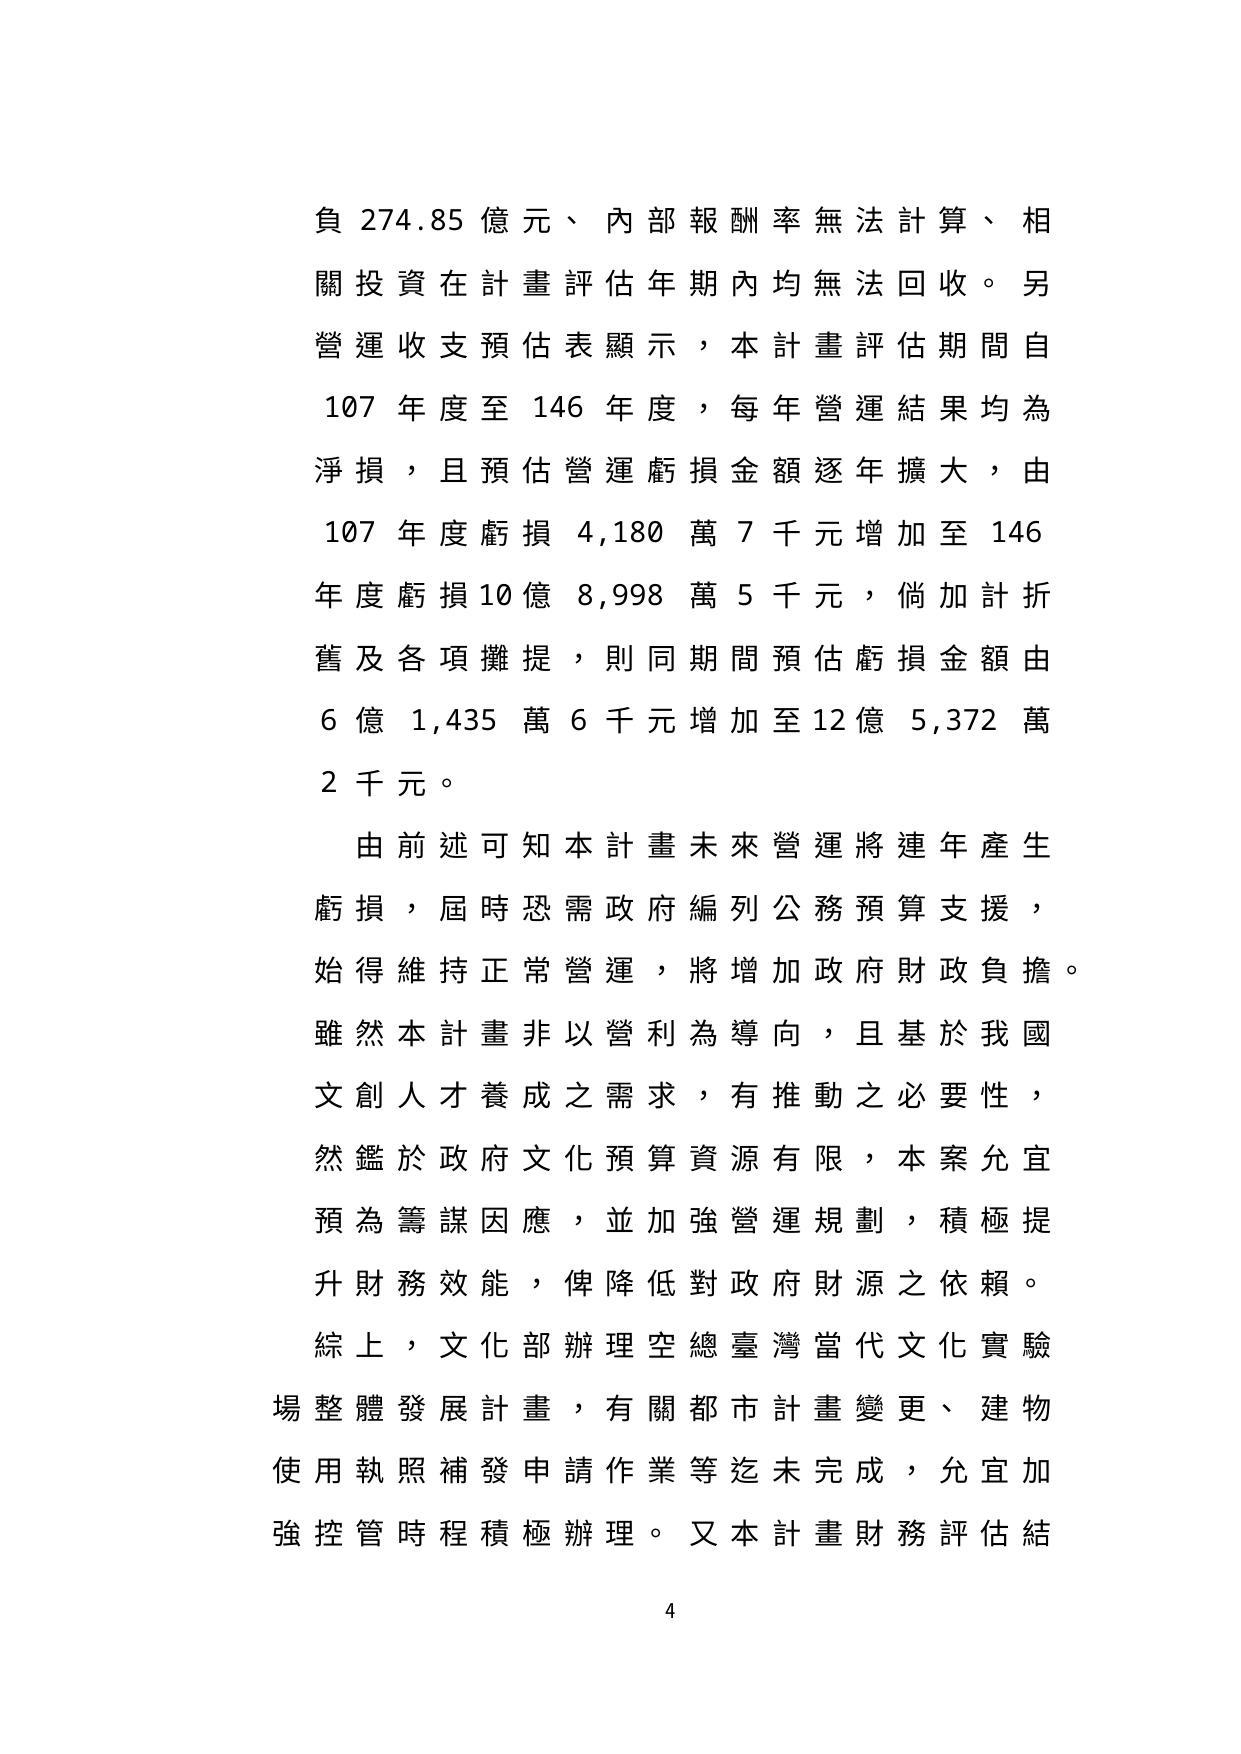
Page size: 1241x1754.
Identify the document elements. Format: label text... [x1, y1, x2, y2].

text 負274.85億元、內部報酬率無法計算、相關投資在計畫評估年期內均無法回收。另營運收支預估表顯示，本計畫評估期間自107年度至146年度，每年營運結果均為淨損，且預估營運虧損金額逐年擴大，由107年度虧損4,180萬7千元增加至146年度虧損10億8,998萬5千元，倘加計折舊及各項攤提，則同期間預估虧損金額由6億1,435萬6千元增加至12億5,372萬2千元。 [271, 177, 1058, 802]
text 綜上，文化部辦理空總臺灣當代文化實驗場整體發展計畫，有關都市計畫變更、建物使用執照補發申請作業等迄未完成，允宜加強控管時程積極辦理。又本計畫財務評估結 [242, 1302, 1058, 1552]
text 由前述可知本計畫未來營運將連年產生虧損，屆時恐需政府編列公務預算支援，始得維持正常營運，將增加政府財政負擔。雖然本計畫非以營利為導向，且基於我國文創人才養成之需求，有推動之必要性，然鑑於政府文化預算資源有限，本案允宜預為籌謀因應，並加強營運規劃，積極提升財務效能，俾降低對政府財源之依賴。 [271, 802, 1058, 1302]
